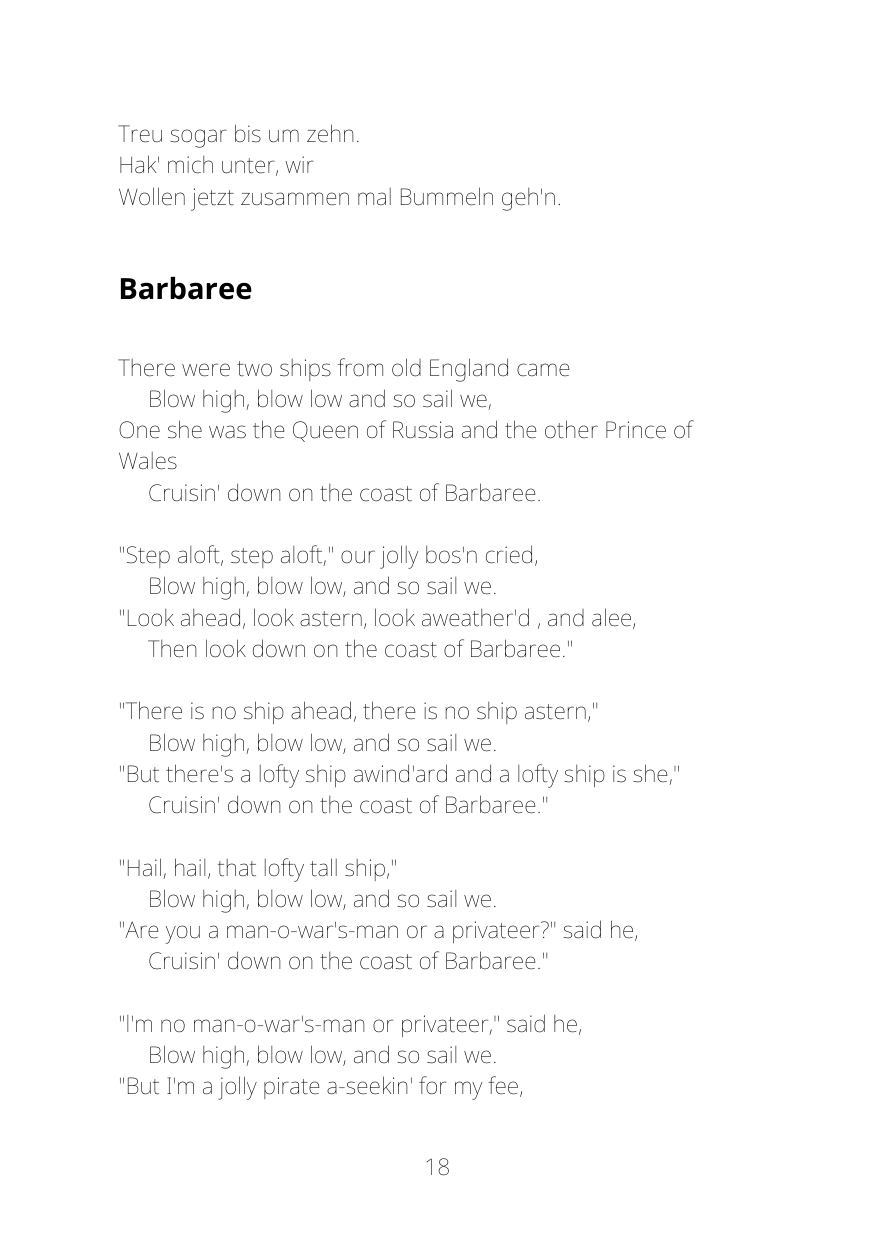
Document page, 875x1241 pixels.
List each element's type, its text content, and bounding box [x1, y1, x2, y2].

text There were two ships from old England came [118, 352, 756, 383]
text "Look ahead, look astern, look aweather'd , and alee, [118, 602, 756, 633]
text Treu sogar bis um zehn. Hak' mich unter, wir Wollen jetzt zusammen mal Bummeln geh'n. [118, 118, 756, 212]
text "Hail, hail, that lofty tall ship," [118, 852, 756, 883]
text One she was the Queen of Russia and the other Prince of Wales [118, 414, 756, 477]
text Blow high, blow low, and so sail we. [118, 883, 756, 914]
text "But there's a lofty ship awind'ard and a lofty ship is she," [118, 758, 756, 789]
text Cruisin' down on the coast of Barbaree. [118, 477, 756, 508]
text "Are you a man-o-war's-man or a privateer?" said he, [118, 914, 756, 945]
text Then look down on the coast of Barbaree." [118, 633, 756, 664]
text "There is no ship ahead, there is no ship astern," [118, 695, 756, 727]
text Cruisin' down on the coast of Barbaree." [118, 945, 756, 977]
text Blow high, blow low and so sail we, [118, 383, 756, 414]
text Cruisin' down on the coast of Barbaree." [118, 789, 756, 820]
subtitle Barbaree [118, 268, 756, 308]
text "l'm no man-o-war's-man or privateer," said he, [118, 1008, 756, 1039]
text "Step aloft, step aloft," our jolly bos'n cried, [118, 539, 756, 570]
text Blow high, blow low, and so sail we. [118, 1039, 756, 1070]
text "But I'm a jolly pirate a-seekin' for my fee, [118, 1070, 756, 1102]
text Blow high, blow low, and so sail we. [118, 570, 756, 602]
text Blow high, blow low, and so sail we. [118, 727, 756, 758]
